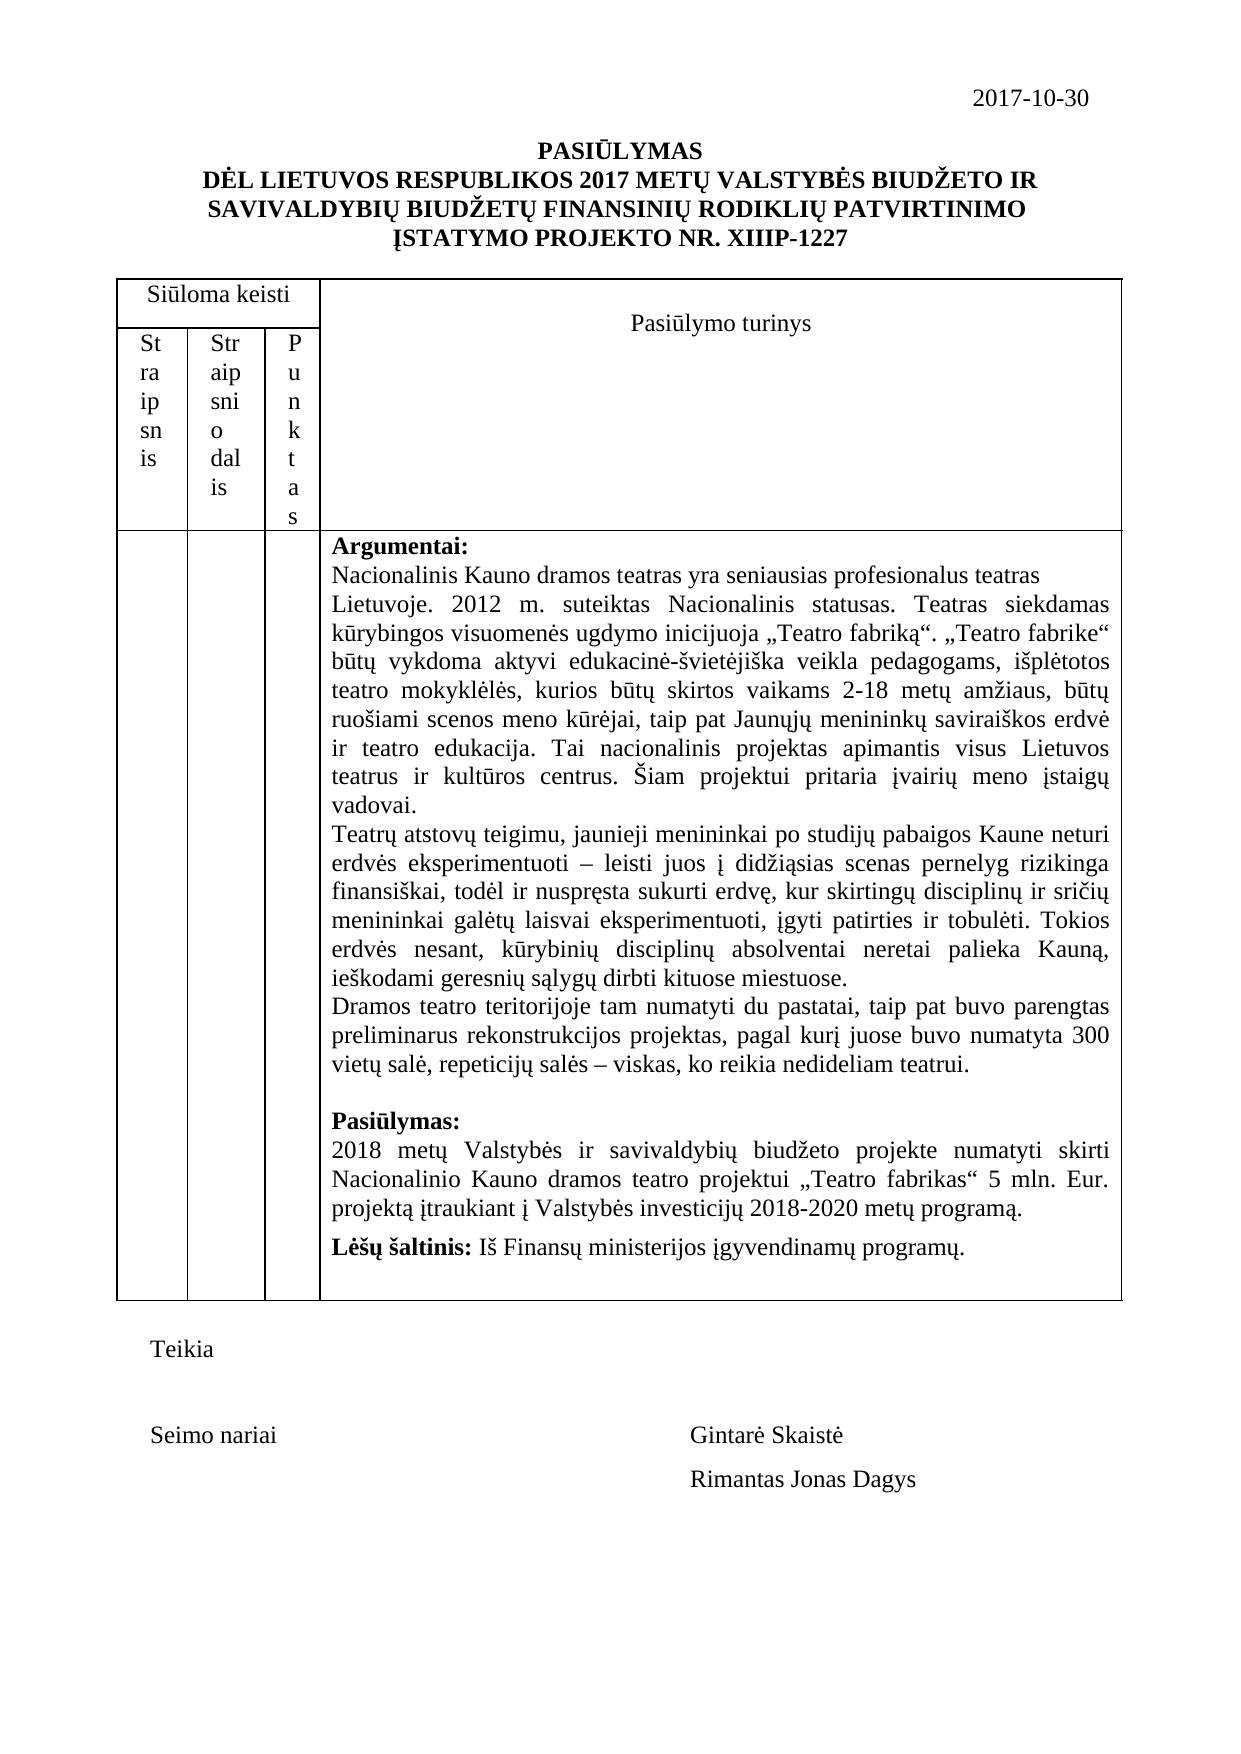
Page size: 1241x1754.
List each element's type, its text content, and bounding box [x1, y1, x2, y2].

table_cell Argumentai: Nacionalinis Kauno dramos teatras yra seniausias profesionalus teatras Lietuvoje. 2012 m. suteiktas Nacionalinis statusas. Teatras siekdamas kūrybingos visuomenės ugdymo inicijuoja „Teatro fabriką“. „Teatro fabrike“ būtų vykdoma aktyvi edukacinė-švietėjiška veikla pedagogams, išplėtotos teatro mokyklėlės, kurios būtų skirtos vaikams 2-18 metų amžiaus, būtų ruošiami scenos meno kūrėjai, taip pat Jaunųjų menininkų saviraiškos erdvė ir teatro edukacija. Tai nacionalinis projektas apimantis visus Lietuvos teatrus ir kultūros centrus. Šiam projektui pritaria įvairių meno įstaigų vadovai. Teatrų atstovų teigimu, jaunieji menininkai po studijų pabaigos Kaune neturi erdvės eksperimentuoti – leisti juos į didžiąsias scenas pernelyg rizikinga finansiškai, todėl ir nuspręsta sukurti erdvę, kur skirtingų disciplinų ir sričių menininkai galėtų laisvai eksperimentuoti, įgyti patirties ir tobulėti. Tokios erdvės nesant, kūrybinių disciplinų absolventai neretai palieka Kauną, ieškodami geresnių sąlygų dirbti kituose miestuose. Dramos teatro teritorijoje tam numatyti du pastatai, taip pat buvo parengtas preliminarus rekonstrukcijos projektas, pagal kurį juose buvo numatyta 300 vietų salė, repeticijų salės – viskas, ko reikia nedideliam teatrui. Pasiūlymas: 2018 metų Valstybės ir savivaldybių biudžeto projekte numatyti skirti Nacionalinio Kauno dramos teatro projektui „Teatro fabrikas“ 5 mln. Eur. projektą įtraukiant į Valstybės investicijų 2018-2020 metų programą. Lėšų šaltinis: Iš Finansų ministerijos įgyvendinamų programų. [321, 531, 1121, 1300]
text ĮSTATYMO PROJEKTO NR. XIIIP-1227 [150, 223, 1090, 251]
table_header Pasiūlymo turinys [321, 280, 1121, 530]
text 2017-10-30 [150, 83, 1089, 111]
text DĖL LIETUVOS RESPUBLIKOS 2017 METŲ VALSTYBĖS BIUDŽETO IR SAVIVALDYBIŲ BIUDŽETŲ FINANSINIŲ RODIKLIŲ PATVIRTINIMO [150, 165, 1090, 223]
table_cell Punktas [266, 329, 319, 530]
table_cell [118, 531, 187, 1300]
table_header Siūloma keisti [118, 280, 319, 327]
table_cell [188, 531, 264, 1300]
text Seimo nariai Gintarė Skaistė [150, 1421, 1090, 1449]
table_cell Straipsnis [118, 329, 187, 530]
table_cell Straipsnio dalis [188, 329, 264, 530]
text Teikia [150, 1334, 1090, 1363]
text PASIŪLYMAS [150, 136, 1090, 165]
table_cell [266, 531, 319, 1300]
text Rimantas Jonas Dagys [555, 1464, 1090, 1492]
